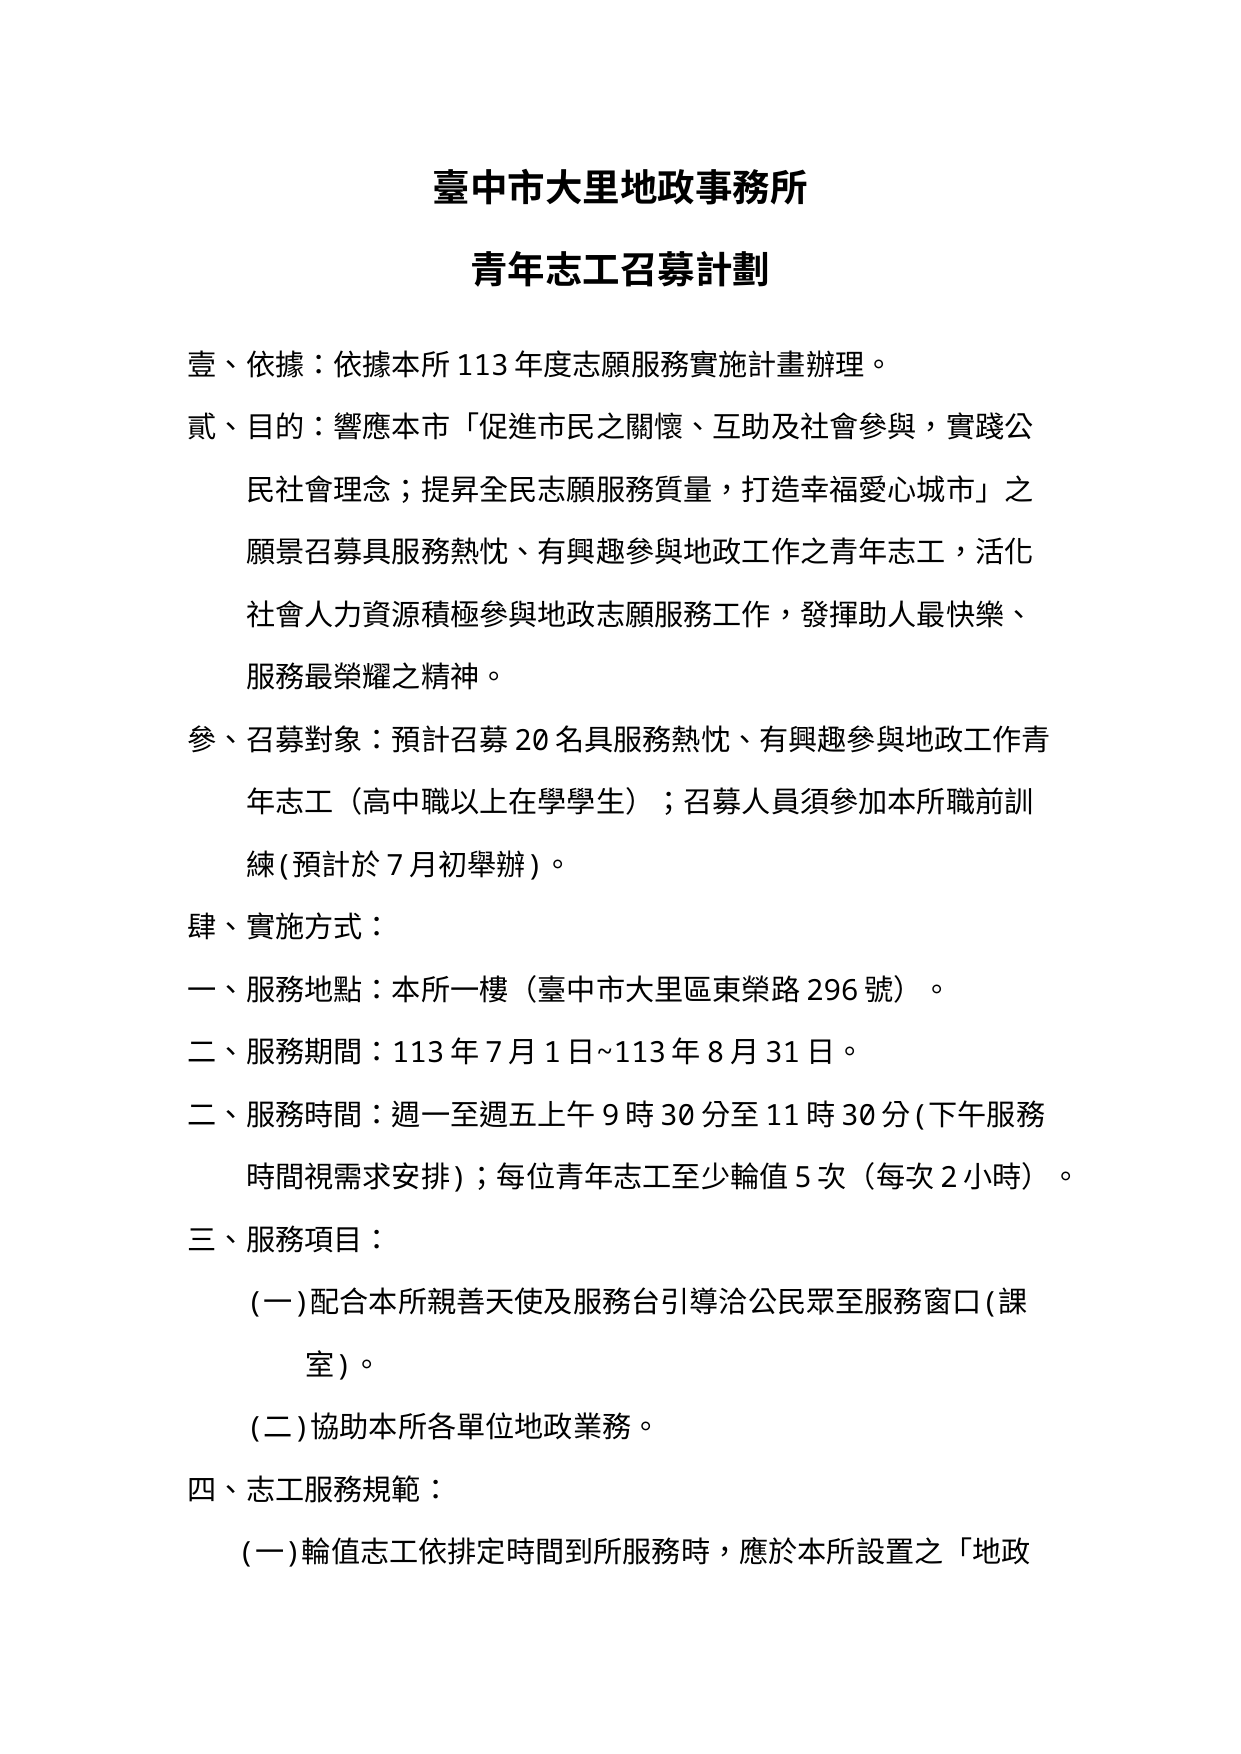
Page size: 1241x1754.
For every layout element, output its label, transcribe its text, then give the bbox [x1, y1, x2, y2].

text 一、服務地點：本所一樓（臺中市大里區東榮路296號）。 [187, 946, 1053, 1008]
text 肆、實施方式： [187, 883, 1053, 946]
text (一)輪值志工依排定時間到所服務時，應於本所設置之「地政 [237, 1508, 1053, 1571]
text 參、召募對象：預計召募20名具服務熱忱、有興趣參與地政工作青年志工（高中職以上在學學生）；召募人員須參加本所職前訓練(預計於7月初舉辦)。 [187, 696, 1053, 883]
text (一)配合本所親善天使及服務台引導洽公民眾至服務窗口(課室)。 [246, 1258, 1053, 1383]
text 臺中市大里地政事務所 [187, 158, 1053, 212]
text 二、服務期間：113年7月1日~113年8月31日。 [187, 1008, 1053, 1071]
text (二)協助本所各單位地政業務。 [246, 1383, 1053, 1446]
text 四、志工服務規範： [187, 1446, 1053, 1508]
text 青年志工召募計劃 [187, 239, 1053, 294]
text 貳、目的：響應本市「促進市民之關懷、互助及社會參與，實踐公民社會理念；提昇全民志願服務質量，打造幸福愛心城市」之願景召募具服務熱忱、有興趣參與地政工作之青年志工，活化社會人力資源積極參與地政志願服務工作，發揮助人最快樂、服務最榮耀之精神。 [187, 383, 1053, 696]
text 壹、依據：依據本所113年度志願服務實施計畫辦理。 [187, 321, 1053, 383]
text 三、服務項目： [187, 1196, 1053, 1258]
text 二、服務時間：週一至週五上午9時30分至11時30分(下午服務時間視需求安排)；每位青年志工至少輪值5次（每次2小時）。 [187, 1071, 1053, 1196]
